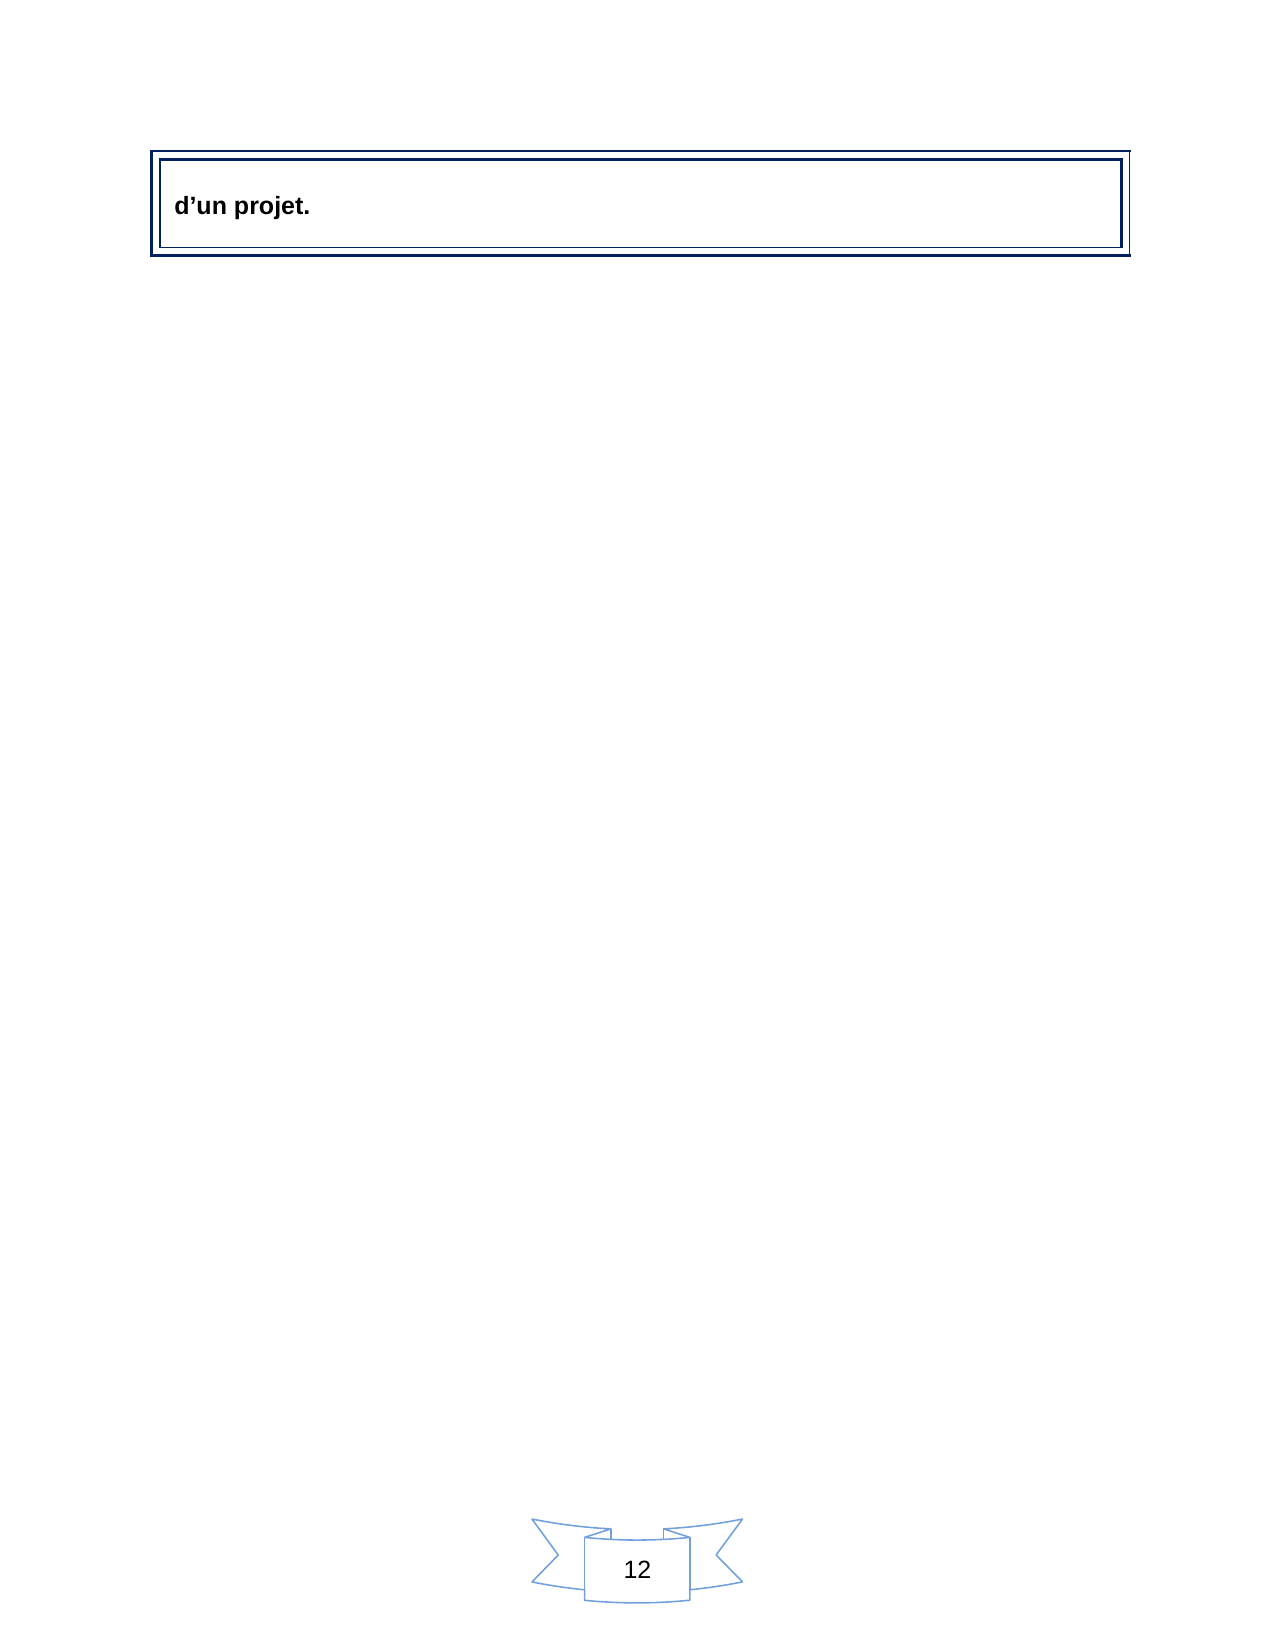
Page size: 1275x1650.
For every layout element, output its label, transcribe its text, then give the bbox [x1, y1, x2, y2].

table_header d’un projet. [155, 152, 1125, 246]
